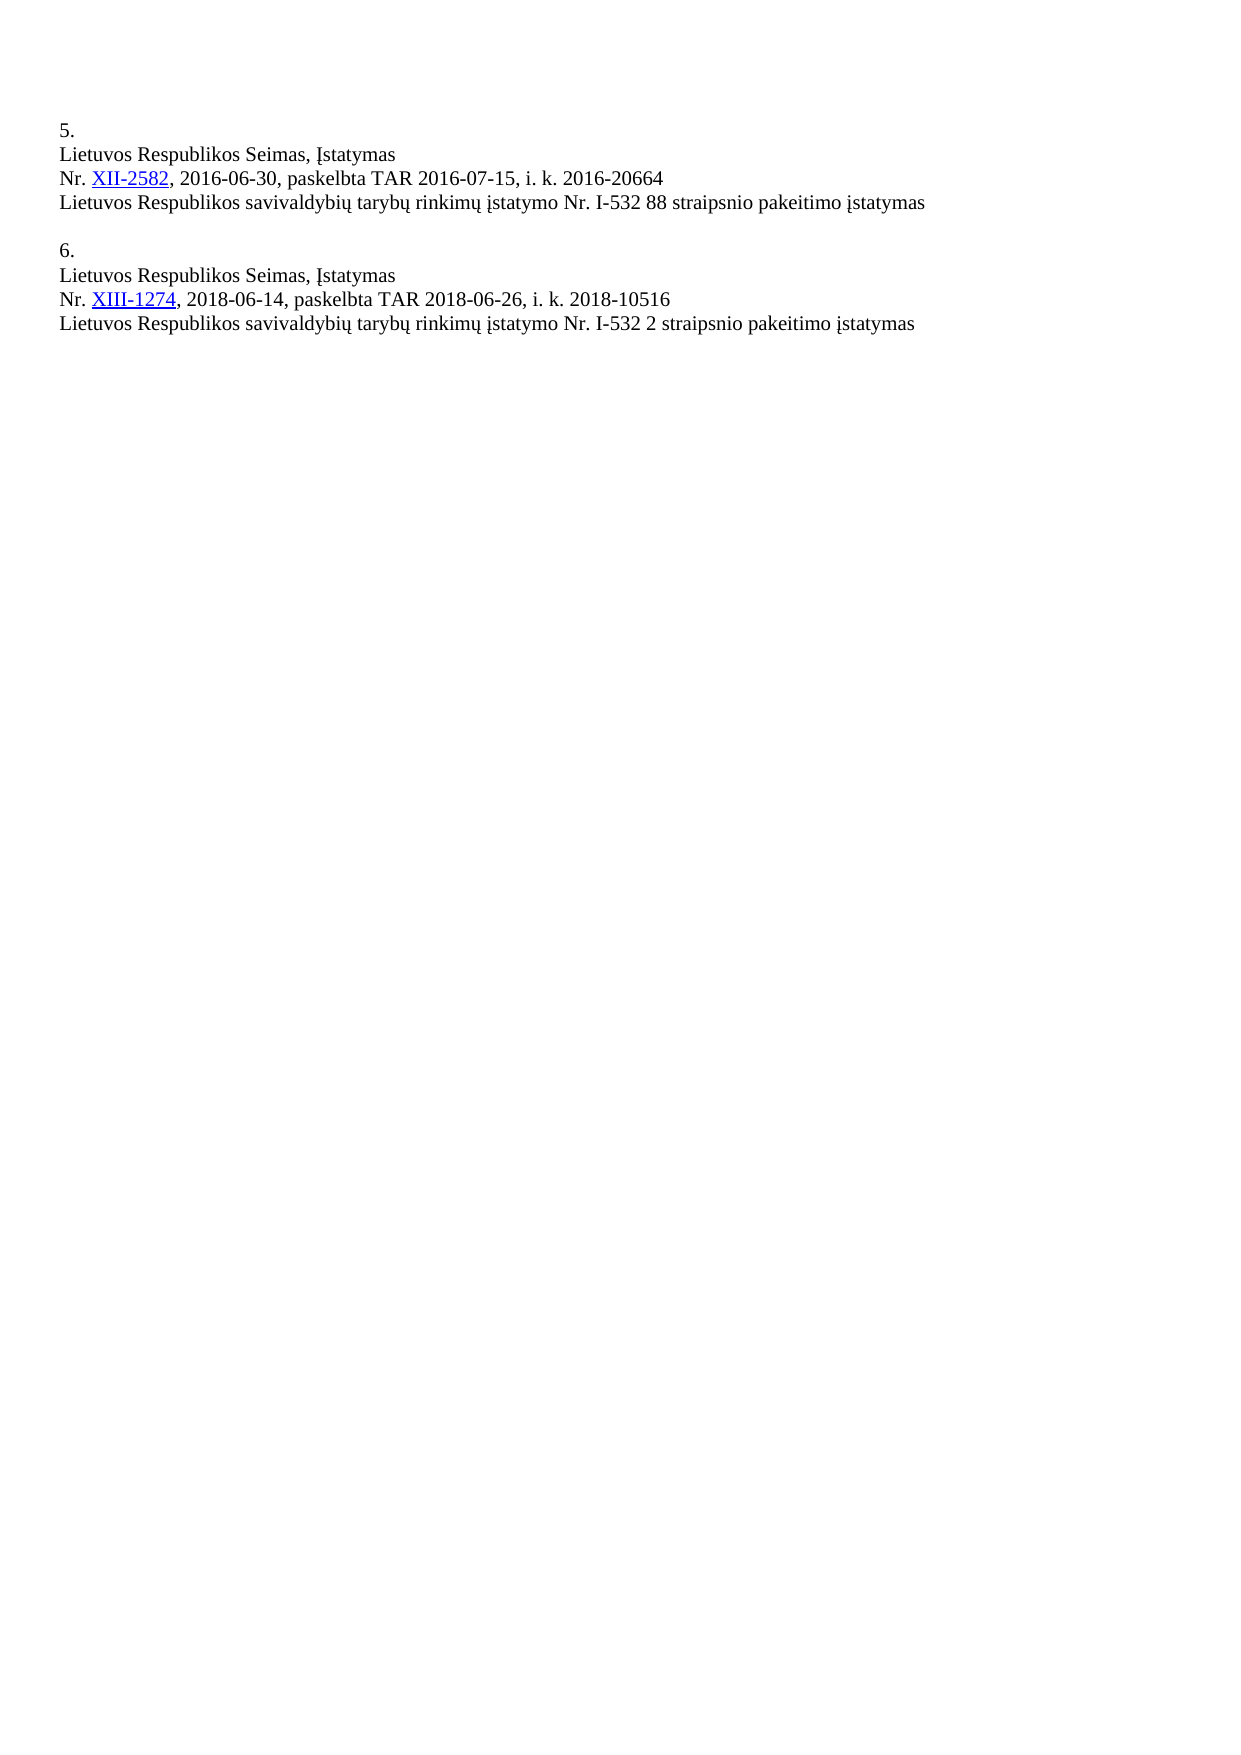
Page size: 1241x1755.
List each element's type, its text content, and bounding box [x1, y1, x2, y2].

text 5. [59, 118, 1122, 142]
text Lietuvos Respublikos Seimas, Įstatymas [59, 142, 1122, 166]
text Lietuvos Respublikos Seimas, Įstatymas [59, 262, 1122, 287]
text Nr. XIII-1274, 2018-06-14, paskelbta TAR 2018-06-26, i. k. 2018-10516 [59, 287, 1122, 311]
text Nr. XII-2582, 2016-06-30, paskelbta TAR 2016-07-15, i. k. 2016-20664 [59, 166, 1122, 190]
text Lietuvos Respublikos savivaldybių tarybų rinkimų įstatymo Nr. I-532 88 straipsnio pakeitimo įstatymas [59, 190, 1122, 214]
text Lietuvos Respublikos savivaldybių tarybų rinkimų įstatymo Nr. I-532 2 straipsnio pakeitimo įstatymas [59, 311, 1122, 335]
text 6. [59, 238, 1122, 262]
